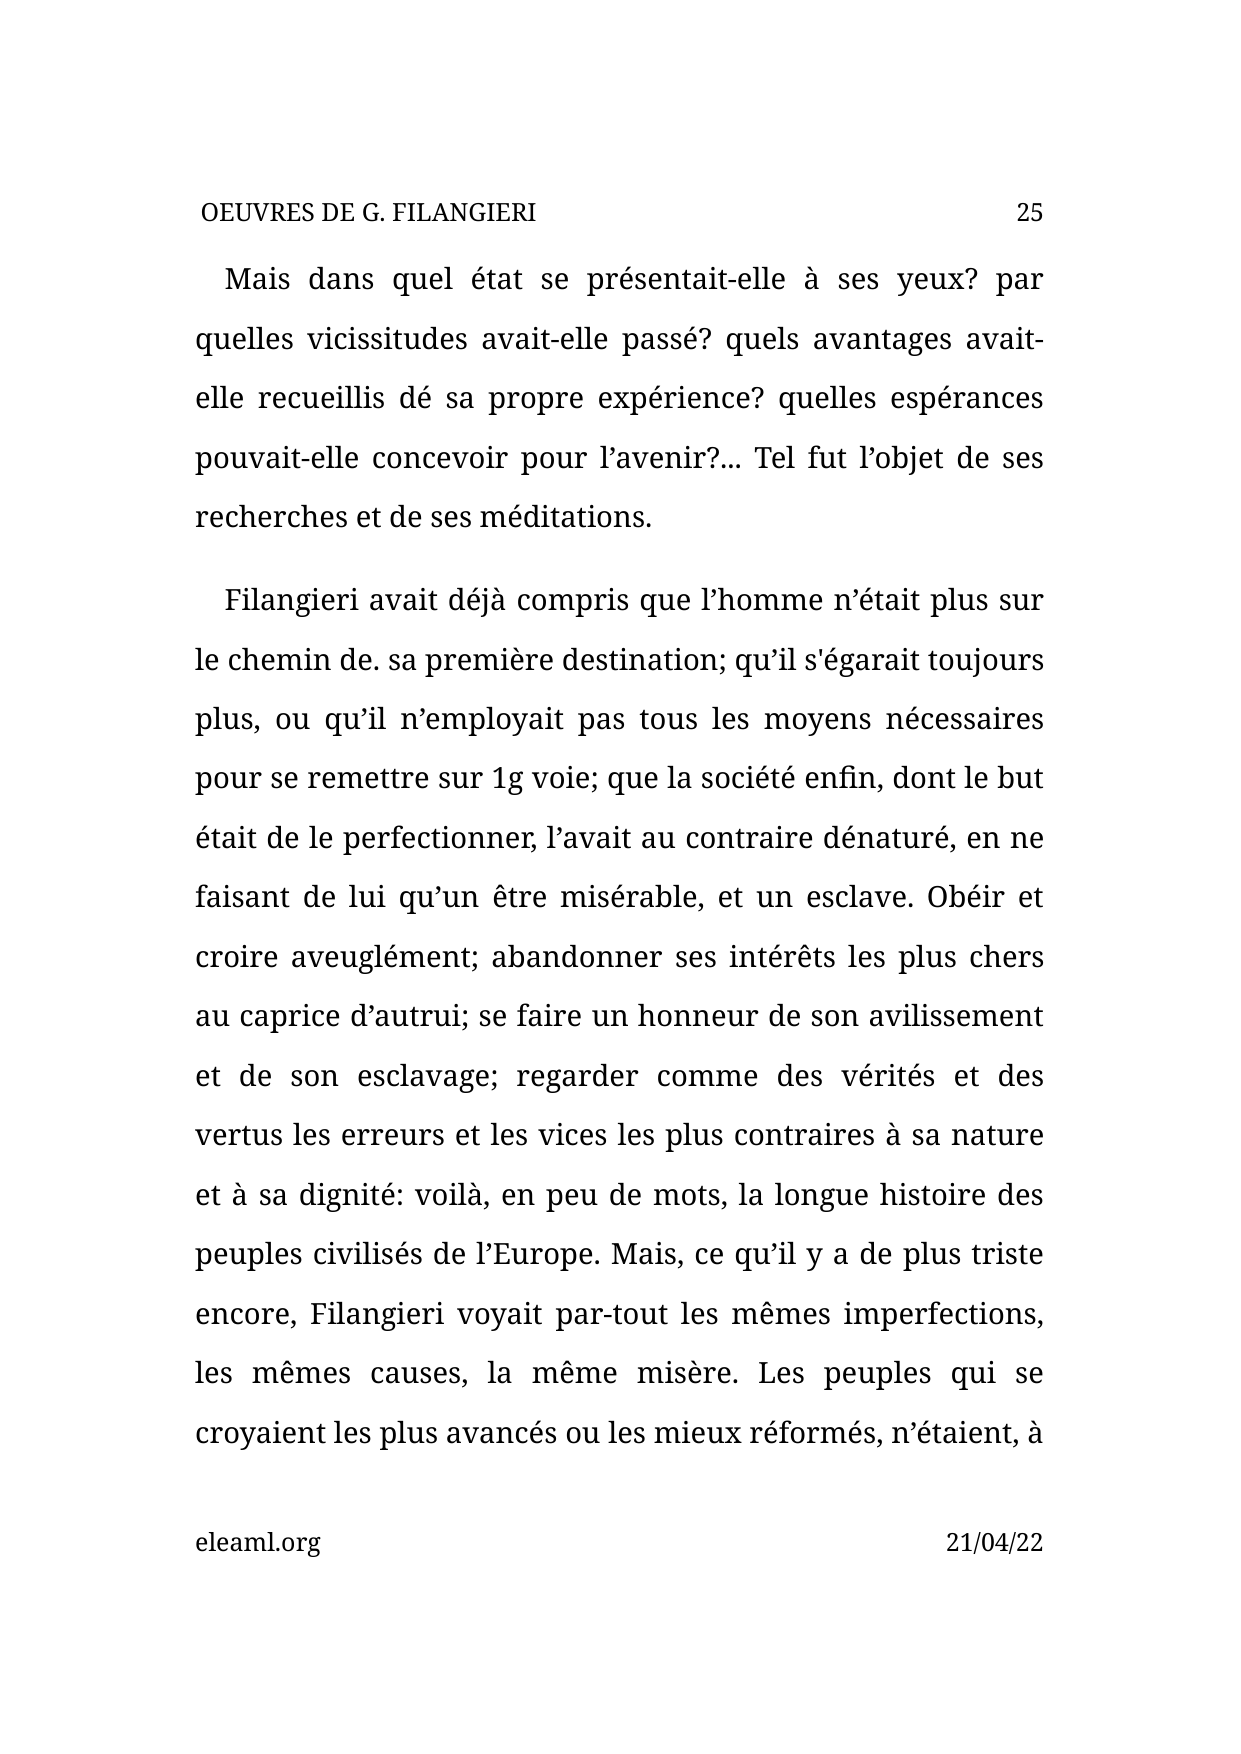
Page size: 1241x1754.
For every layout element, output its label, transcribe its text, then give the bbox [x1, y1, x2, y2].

text Mais dans quel état se présentait-elle à ses yeux? par quelles vicissitudes avait-elle passé? quels avantages avait-elle recueillis dé sa propre expérience? quelles espérances pouvait-elle concevoir pour l’avenir?... Tel fut l’objet de ses recherches et de ses méditations. [195, 258, 1045, 536]
text Filangieri avait déjà compris que l’homme n’était plus sur le chemin de. sa première destination; qu’il s'égarait toujours plus, ou qu’il n’employait pas tous les moyens nécessaires pour se remettre sur 1g voie; que la société enfin, dont le but était de le perfectionner, l’avait au contraire dénaturé, en ne faisant de lui qu’un être misérable, et un esclave. Obéir et croire aveuglément; abandonner ses intérêts les plus chers au caprice d’autrui; se faire un honneur de son avilissement et de son esclavage; regarder comme des vérités et des vertus les erreurs et les vices les plus contraires à sa nature et à sa dignité: voilà, en peu de mots, la longue histoire des peuples civilisés de l’Europe. Mais, ce qu’il y a de plus triste encore, Filangieri voyait par-tout les mêmes imperfections, les mêmes causes, la même misère. Les peuples qui se croyaient les plus avancés ou les mieux réformés, n’étaient, à [195, 579, 1045, 1452]
